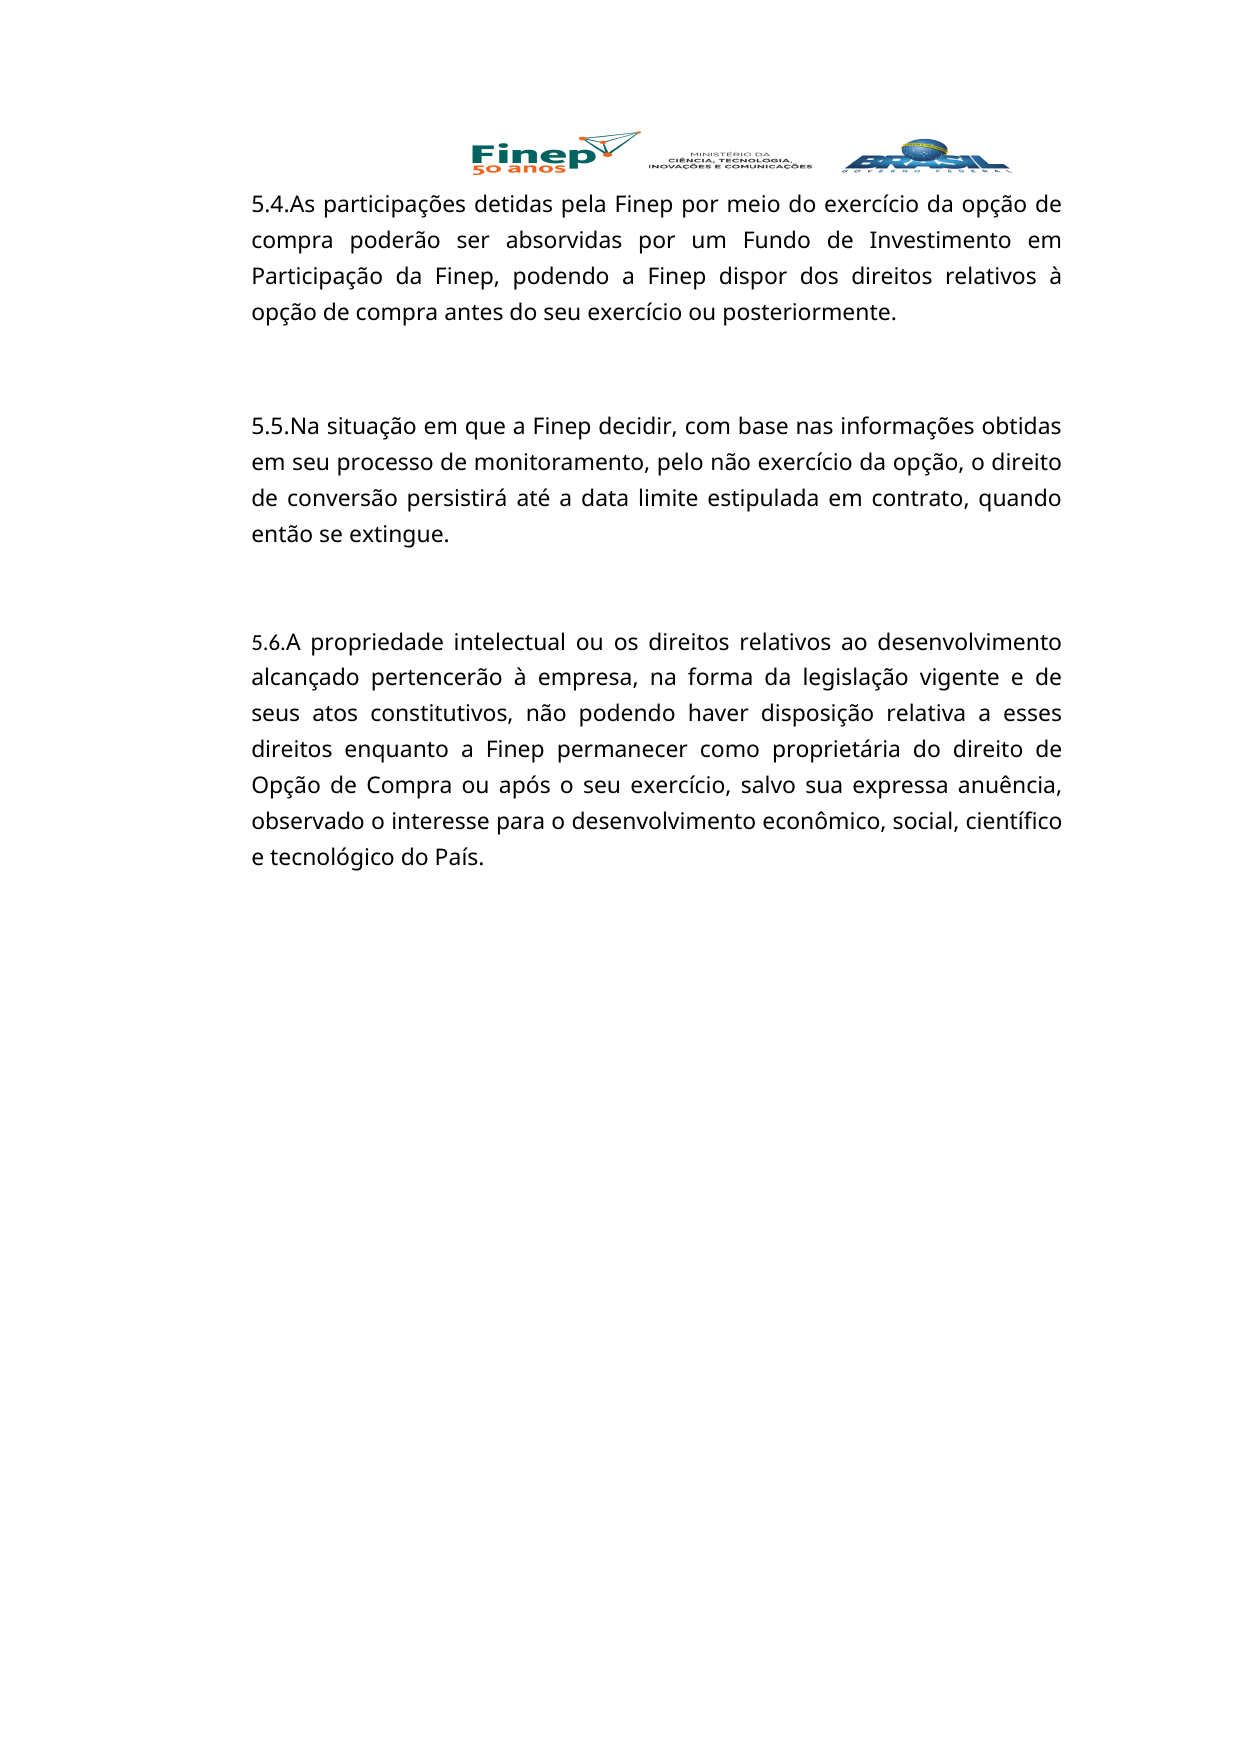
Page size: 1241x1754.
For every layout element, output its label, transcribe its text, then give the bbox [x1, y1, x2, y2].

list Na situação em que a Finep decidir, com base nas informações obtidas em seu processo de monitoramento, pelo não exercício da opção, o direito de conversão persistirá até a data limite estipulada em contrato, quando então se extingue. [251, 410, 1063, 549]
picture [467, 125, 1014, 186]
list A propriedade intelectual ou os direitos relativos ao desenvolvimento alcançado pertencerão à empresa, na forma da legislação vigente e de seus atos constitutivos, não podendo haver disposição relativa a esses direitos enquanto a Finep permanecer como proprietária do direito de Opção de Compra ou após o seu exercício, salvo sua expressa anuência, observado o interesse para o desenvolvimento econômico, social, científico e tecnológico do País. [251, 625, 1063, 872]
list As participações detidas pela Finep por meio do exercício da opção de compra poderão ser absorvidas por um Fundo de Investimento em Participação da Finep, podendo a Finep dispor dos direitos relativos à opção de compra antes do seu exercício ou posteriormente. [251, 188, 1063, 327]
